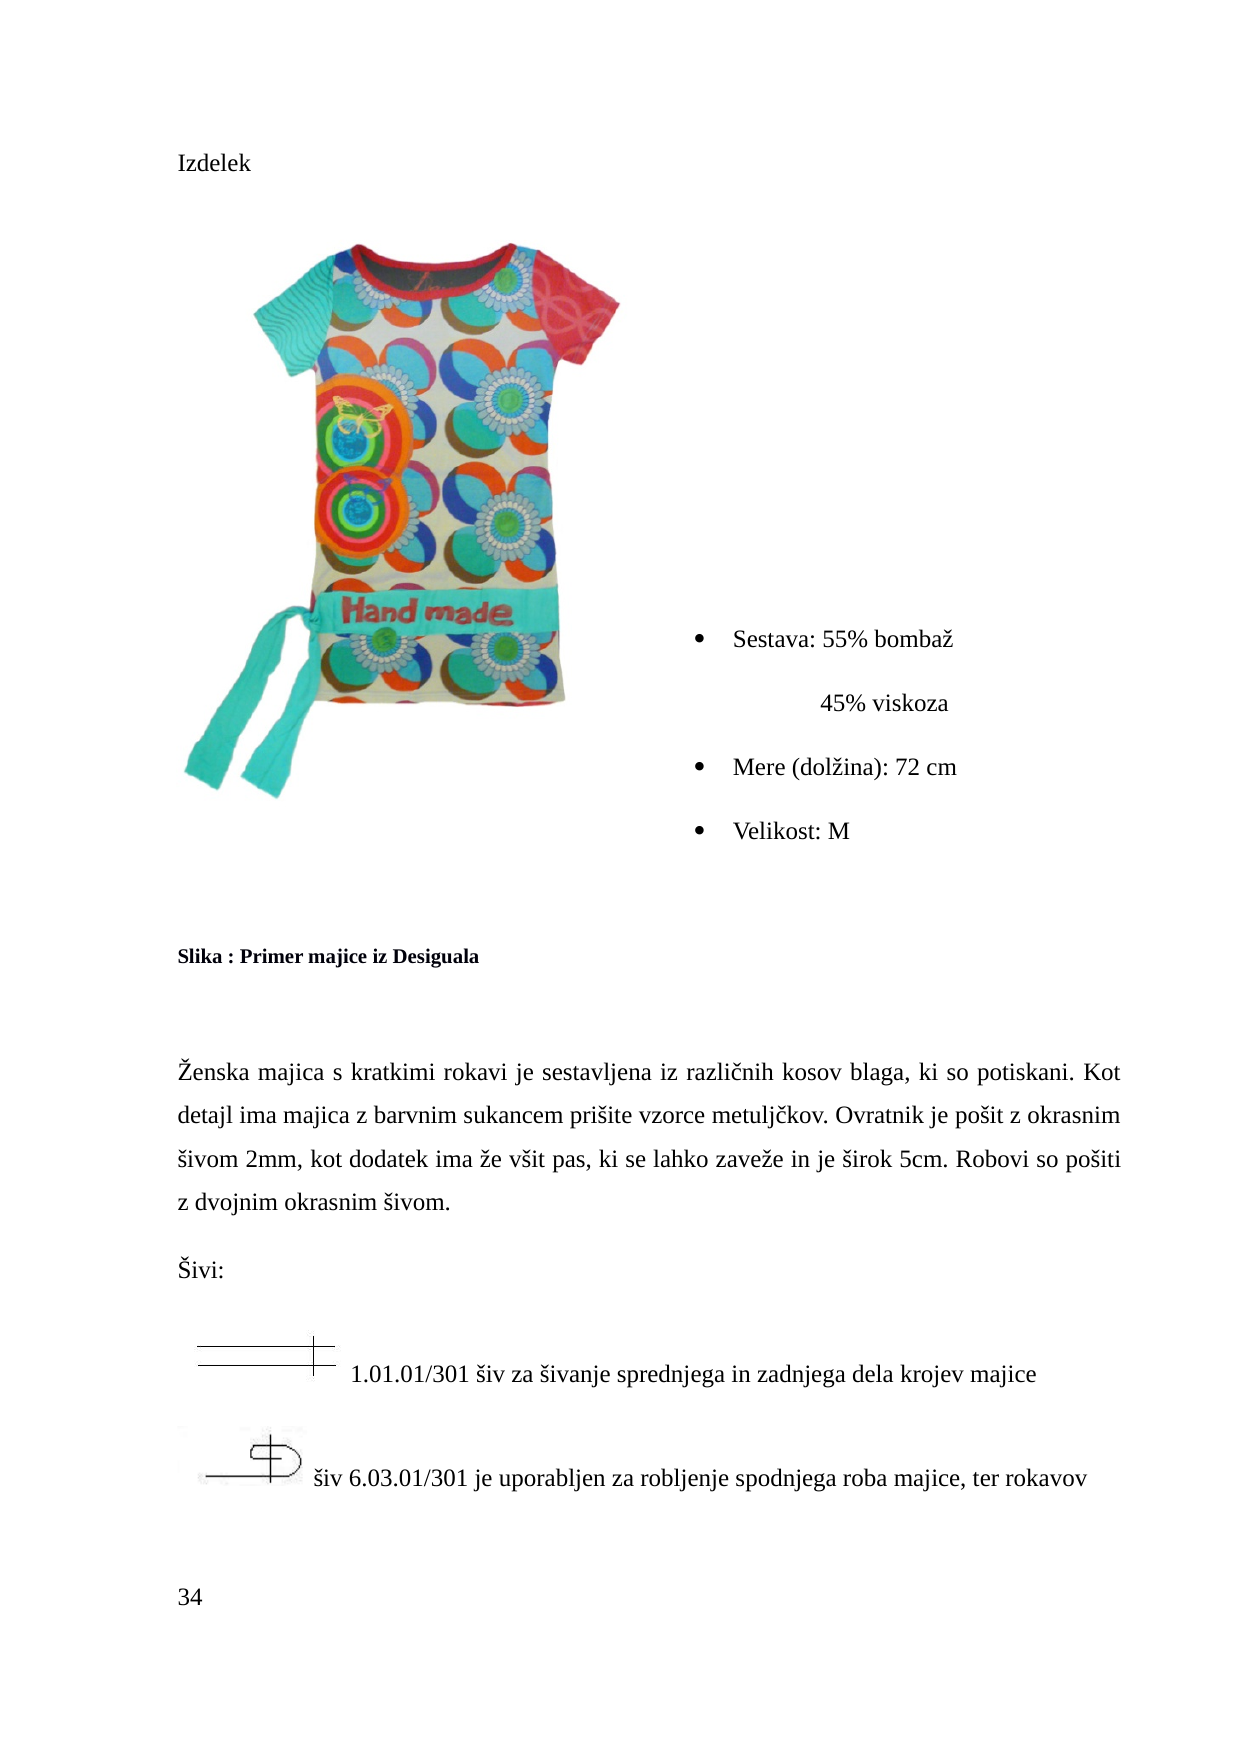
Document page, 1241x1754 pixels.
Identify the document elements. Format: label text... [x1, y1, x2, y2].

list Sestava: 55% bombaž [639, 624, 1122, 653]
list Mere (dolžina): 72 cm [639, 752, 1122, 781]
picture [177, 1323, 350, 1382]
list Velikost: M [215, 816, 1122, 845]
text 1.01.01/301 šiv za šivanje sprednjega in zadnjega dela krojev majice [177, 1323, 1122, 1387]
list 45% viskoza [639, 688, 1122, 717]
text Slika : Primer majice iz Desiguala [177, 944, 1122, 968]
text šiv 6.03.01/301 je uporabljen za robljenje spodnjega roba majice, ter rokavov [177, 1427, 1122, 1491]
picture [176, 226, 639, 818]
text Šivi: [177, 1255, 1122, 1284]
picture [177, 1426, 308, 1486]
text Izdelek [177, 148, 1122, 176]
text Ženska majica s kratkimi rokavi je sestavljena iz različnih kosov blaga, ki so potiskani. Kot detajl ima majica z barvnim sukancem prišite vzorce metuljčkov. Ovratnik je pošit z okrasnim šivom 2mm, kot dodatek ima že všit pas, ki se lahko zaveže in je širok 5cm. Robovi so pošiti z dvojnim okrasnim šivom. [177, 1057, 1122, 1216]
